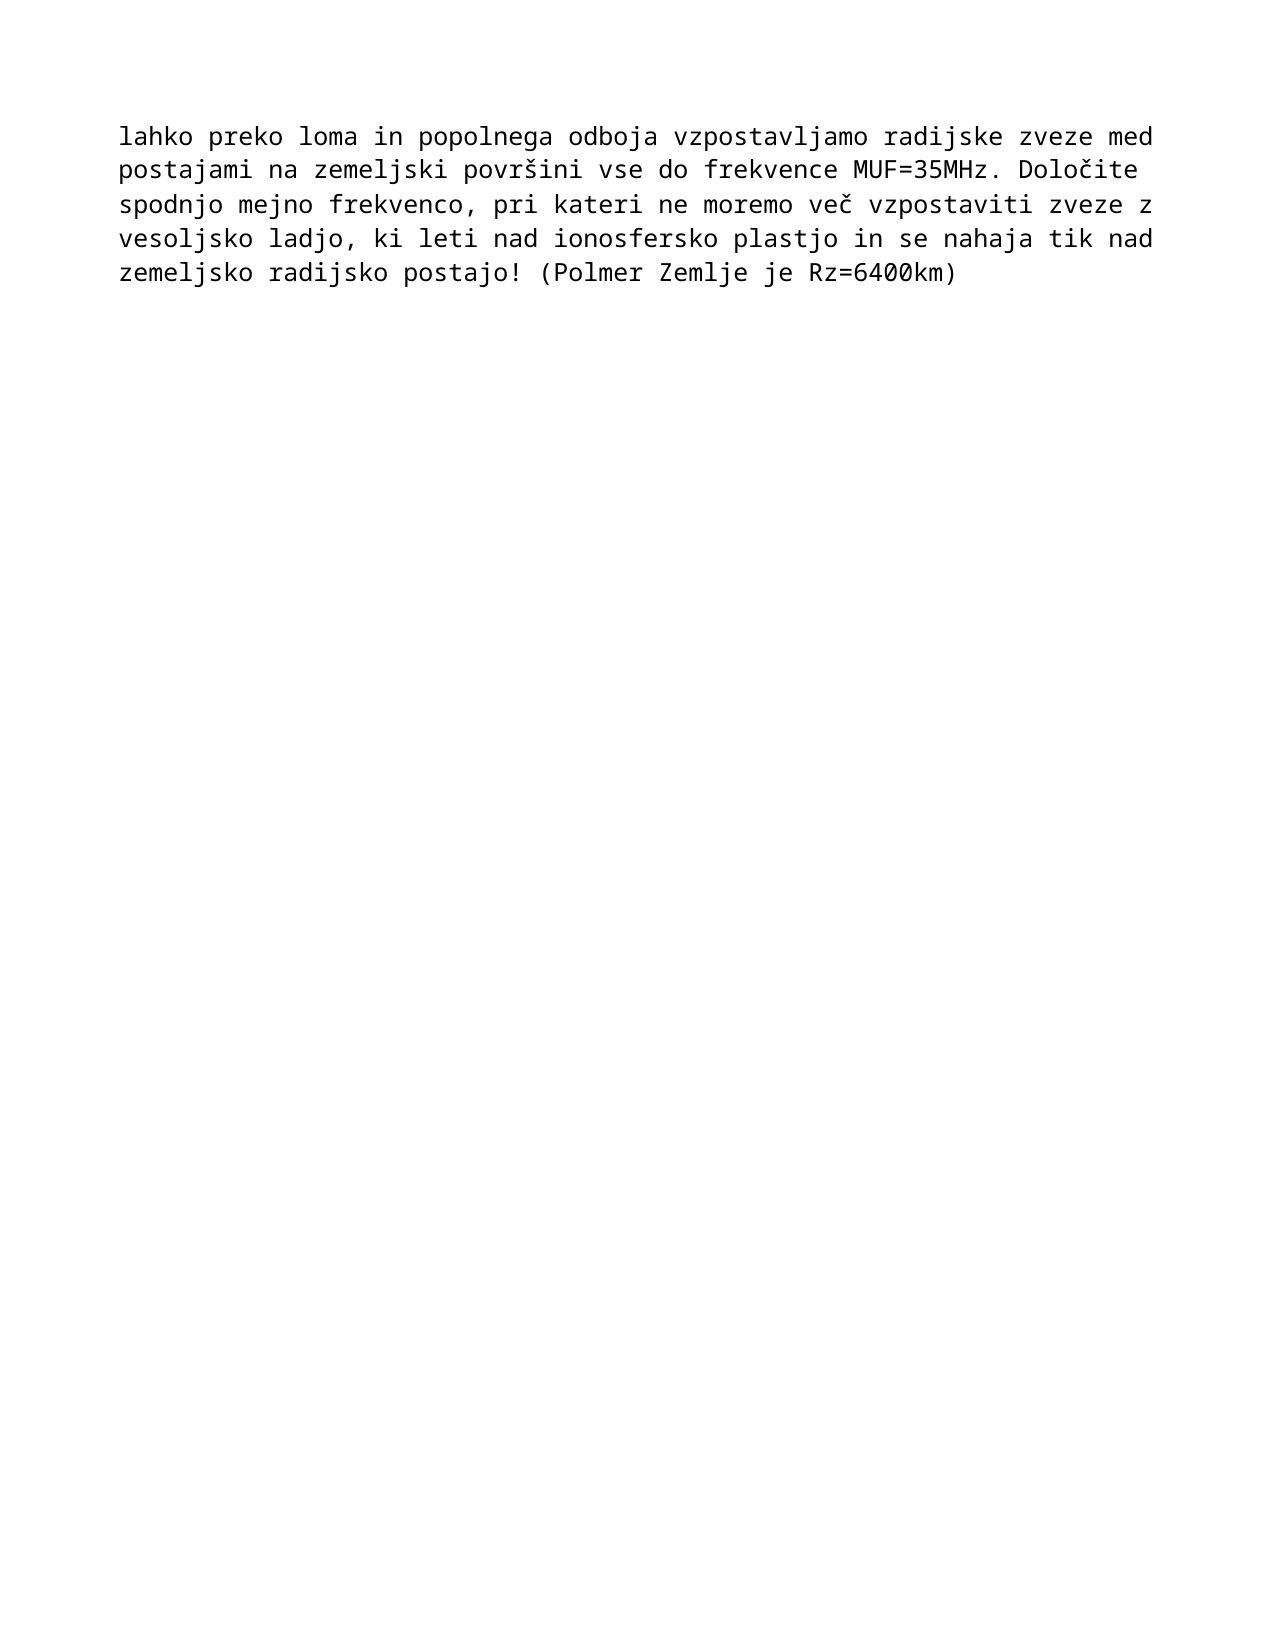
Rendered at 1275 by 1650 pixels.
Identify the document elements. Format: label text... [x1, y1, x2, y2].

text lahko preko loma in popolnega odboja vzpostavljamo radijske zveze med postajami na zemeljski površini vse do frekvence MUF=35MHz. Določite spodnjo mejno frekvenco, pri kateri ne moremo več vzpostaviti zveze z vesoljsko ladjo, ki leti nad ionosfersko plastjo in se nahaja tik nad zemeljsko radijsko postajo! (Polmer Zemlje je Rz=6400km) [118, 118, 1157, 288]
